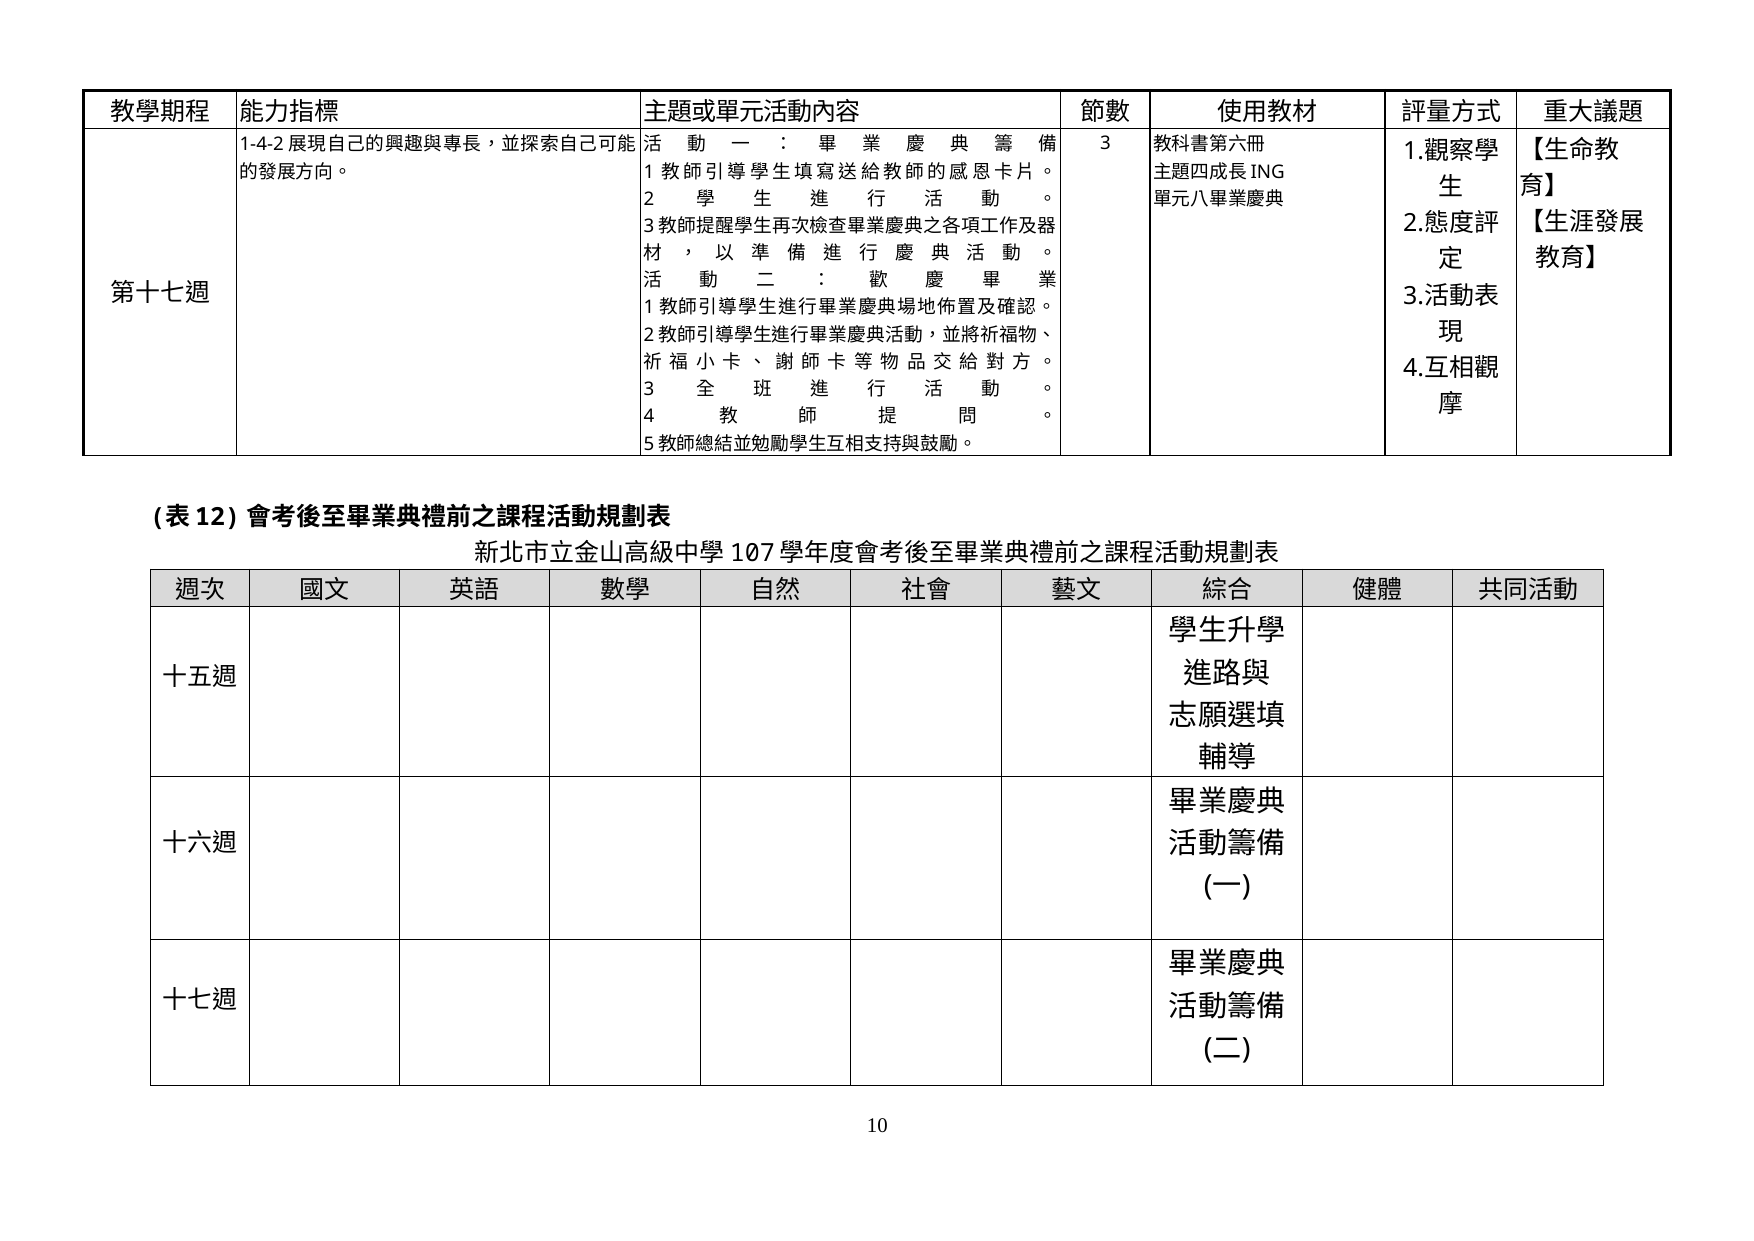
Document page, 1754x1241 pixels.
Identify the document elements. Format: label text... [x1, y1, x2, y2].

table_cell [550, 940, 700, 1085]
table_header 使用教材 [1151, 92, 1384, 128]
table_cell 活動一：畢業慶典籌備 1教師引導學生填寫送給教師的感恩卡片。 2學生進行活動。 3教師提醒學生再次檢查畢業慶典之各項工作及器材，以準備進行慶典活動。 活動二：歡慶畢業 1教師引導學生進行畢業慶典場地佈置及確認。 2教師引導學生進行畢業慶典活動，並將祈福物、祈福小卡、謝師卡等物品交給對方。 3全班進行活動。 4教師提問。 5教師總結並勉勵學生互相支持與鼓勵。 [641, 129, 1060, 455]
table_header 英語 [400, 570, 549, 606]
table_cell [701, 607, 850, 776]
table_header 教學期程 [85, 92, 236, 128]
table_header 綜合 [1152, 570, 1302, 606]
table_cell 教科書第六冊 主題四成長ING 單元八畢業慶典 [1151, 129, 1384, 455]
table_cell [1303, 777, 1452, 939]
table_cell 畢業慶典 活動籌備 (一) [1152, 777, 1302, 939]
text 新北市立金山高級中學107學年度會考後至畢業典禮前之課程活動規劃表 [150, 532, 1604, 568]
table_cell 學生升學進路與 志願選填輔導 [1152, 607, 1302, 776]
table_header 健體 [1303, 570, 1452, 606]
table_cell [400, 607, 549, 776]
table_cell 十六週 [151, 777, 249, 939]
table_cell 十七週 [151, 940, 249, 1085]
table_cell [1453, 777, 1603, 939]
table_cell [1002, 607, 1151, 776]
table_cell 第十七週 [85, 129, 236, 455]
table_cell 【生命教育】 【生涯發展 教育】 [1517, 129, 1669, 455]
table_header 評量方式 [1386, 92, 1516, 128]
table_cell [851, 777, 1001, 939]
table_cell [701, 777, 850, 939]
table_cell [851, 940, 1001, 1085]
table_cell [1453, 607, 1603, 776]
table_cell 1-4-2展現自己的興趣與專長，並探索自己可能的發展方向。 [237, 129, 640, 455]
table_cell [1453, 940, 1603, 1085]
table_header 藝文 [1002, 570, 1151, 606]
table_header 數學 [550, 570, 700, 606]
table_cell [550, 777, 700, 939]
table_header 自然 [701, 570, 850, 606]
table_cell [1002, 777, 1151, 939]
table_cell [1303, 940, 1452, 1085]
table_cell 畢業慶典 活動籌備 (二) [1152, 940, 1302, 1085]
table_cell [400, 940, 549, 1085]
table_cell [250, 940, 399, 1085]
text (表12) 會考後至畢業典禮前之課程活動規劃表 [150, 496, 1604, 532]
table_cell 十五週 [151, 607, 249, 776]
table_cell [550, 607, 700, 776]
table_cell 3 [1061, 129, 1149, 455]
table_cell [1002, 940, 1151, 1085]
table_cell [400, 777, 549, 939]
table_header 節數 [1061, 92, 1149, 128]
table_header 重大議題 [1517, 92, 1669, 128]
table_cell [851, 607, 1001, 776]
table_cell [250, 607, 399, 776]
table_cell [250, 777, 399, 939]
table_cell [701, 940, 850, 1085]
table_header 主題或單元活動內容 [641, 92, 1060, 128]
table_header 共同活動 [1453, 570, 1603, 606]
table_header 能力指標 [237, 92, 640, 128]
table_header 國文 [250, 570, 399, 606]
table_cell [1303, 607, 1452, 776]
table_header 社會 [851, 570, 1001, 606]
table_cell 1.觀察學生 2.態度評定 3.活動表現 4.互相觀摩 [1386, 129, 1516, 455]
table_header 週次 [151, 570, 249, 606]
